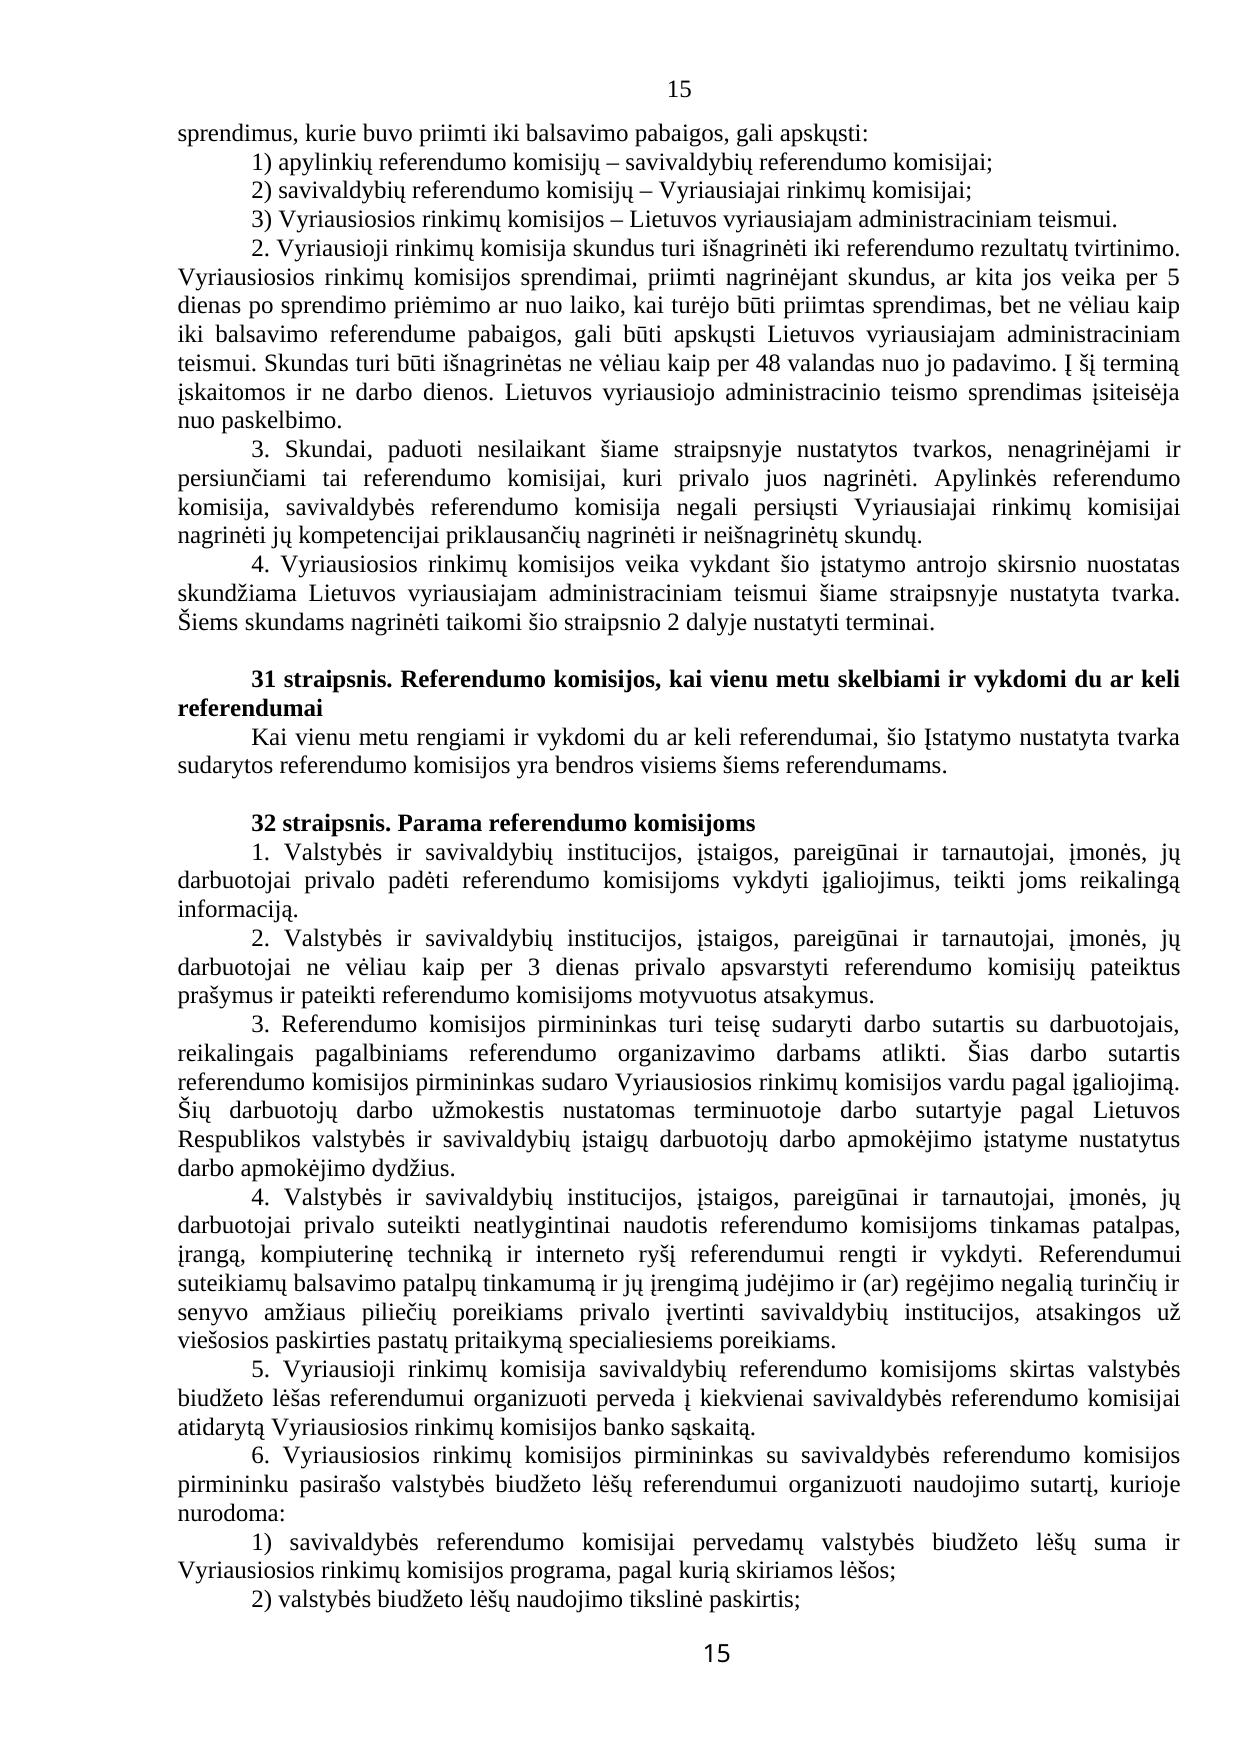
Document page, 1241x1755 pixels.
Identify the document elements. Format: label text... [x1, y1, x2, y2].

text 3. Referendumo komisijos pirmininkas turi teisę sudaryti darbo sutartis su darbuotojais, reikalingais pagalbiniams referendumo organizavimo darbams atlikti. Šias darbo sutartis referendumo komisijos pirmininkas sudaro Vyriausiosios rinkimų komisijos vardu pagal įgaliojimą. Šių darbuotojų darbo užmokestis nustatomas terminuotoje darbo sutartyje pagal Lietuvos Respublikos valstybės ir savivaldybių įstaigų darbuotojų darbo apmokėjimo įstatyme nustatytus darbo apmokėjimo dydžius. [177, 1009, 1181, 1182]
text sprendimus, kurie buvo priimti iki balsavimo pabaigos, gali apskųsti: [177, 118, 1181, 147]
text 1) savivaldybės referendumo komisijai pervedamų valstybės biudžeto lėšų suma ir Vyriausiosios rinkimų komisijos programa, pagal kurią skiriamos lėšos; [177, 1527, 1181, 1584]
text Kai vienu metu rengiami ir vykdomi du ar keli referendumai, šio Įstatymo nustatyta tvarka sudarytos referendumo komisijos yra bendros visiems šiems referendumams. [177, 722, 1181, 779]
text 2) savivaldybių referendumo komisijų – Vyriausiajai rinkimų komisijai; [177, 176, 1181, 204]
text 5. Vyriausioji rinkimų komisija savivaldybių referendumo komisijoms skirtas valstybės biudžeto lėšas referendumui organizuoti perveda į kiekvienai savivaldybės referendumo komisijai atidarytą Vyriausiosios rinkimų komisijos banko sąskaitą. [177, 1354, 1181, 1441]
text 3. Skundai, paduoti nesilaikant šiame straipsnyje nustatytos tvarkos, nenagrinėjami ir persiunčiami tai referendumo komisijai, kuri privalo juos nagrinėti. Apylinkės referendumo komisija, savivaldybės referendumo komisija negali persiųsti Vyriausiajai rinkimų komisijai nagrinėti jų kompetencijai priklausančių nagrinėti ir neišnagrinėtų skundų. [177, 434, 1181, 549]
text 4. Valstybės ir savivaldybių institucijos, įstaigos, pareigūnai ir tarnautojai, įmonės, jų darbuotojai privalo suteikti neatlygintinai naudotis referendumo komisijoms tinkamas patalpas, įrangą, kompiuterinę techniką ir interneto ryšį referendumui rengti ir vykdyti. Referendumui suteikiamų balsavimo patalpų tinkamumą ir jų įrengimą judėjimo ir (ar) regėjimo negalią turinčių ir senyvo amžiaus piliečių poreikiams privalo įvertinti savivaldybių institucijos, atsakingos už viešosios paskirties pastatų pritaikymą specialiesiems poreikiams. [177, 1182, 1181, 1354]
text 2. Vyriausioji rinkimų komisija skundus turi išnagrinėti iki referendumo rezultatų tvirtinimo. Vyriausiosios rinkimų komisijos sprendimai, priimti nagrinėjant skundus, ar kita jos veika per 5 dienas po sprendimo priėmimo ar nuo laiko, kai turėjo būti priimtas sprendimas, bet ne vėliau kaip iki balsavimo referendume pabaigos, gali būti apskųsti Lietuvos vyriausiajam administraciniam teismui. Skundas turi būti išnagrinėtas ne vėliau kaip per 48 valandas nuo jo padavimo. Į šį terminą įskaitomos ir ne darbo dienos. Lietuvos vyriausiojo administracinio teismo sprendimas įsiteisėja nuo paskelbimo. [177, 233, 1181, 434]
text 2) valstybės biudžeto lėšų naudojimo tikslinė paskirtis; [177, 1584, 1181, 1613]
text 2. Valstybės ir savivaldybių institucijos, įstaigos, pareigūnai ir tarnautojai, įmonės, jų darbuotojai ne vėliau kaip per 3 dienas privalo apsvarstyti referendumo komisijų pateiktus prašymus ir pateikti referendumo komisijoms motyvuotus atsakymus. [177, 923, 1181, 1009]
text 1) apylinkių referendumo komisijų – savivaldybių referendumo komisijai; [177, 147, 1181, 176]
text 3) Vyriausiosios rinkimų komisijos – Lietuvos vyriausiajam administraciniam teismui. [177, 204, 1181, 233]
text 6. Vyriausiosios rinkimų komisijos pirmininkas su savivaldybės referendumo komisijos pirmininku pasirašo valstybės biudžeto lėšų referendumui organizuoti naudojimo sutartį, kurioje nurodoma: [177, 1441, 1181, 1527]
text 4. Vyriausiosios rinkimų komisijos veika vykdant šio įstatymo antrojo skirsnio nuostatas skundžiama Lietuvos vyriausiajam administraciniam teismui šiame straipsnyje nustatyta tvarka. Šiems skundams nagrinėti taikomi šio straipsnio 2 dalyje nustatyti terminai. [177, 549, 1181, 636]
text 1. Valstybės ir savivaldybių institucijos, įstaigos, pareigūnai ir tarnautojai, įmonės, jų darbuotojai privalo padėti referendumo komisijoms vykdyti įgaliojimus, teikti joms reikalingą informaciją. [177, 837, 1181, 923]
text 31 straipsnis. Referendumo komisijos, kai vienu metu skelbiami ir vykdomi du ar keli referendumai [177, 664, 1181, 722]
text 32 straipsnis. Parama referendumo komisijoms [177, 808, 1181, 837]
